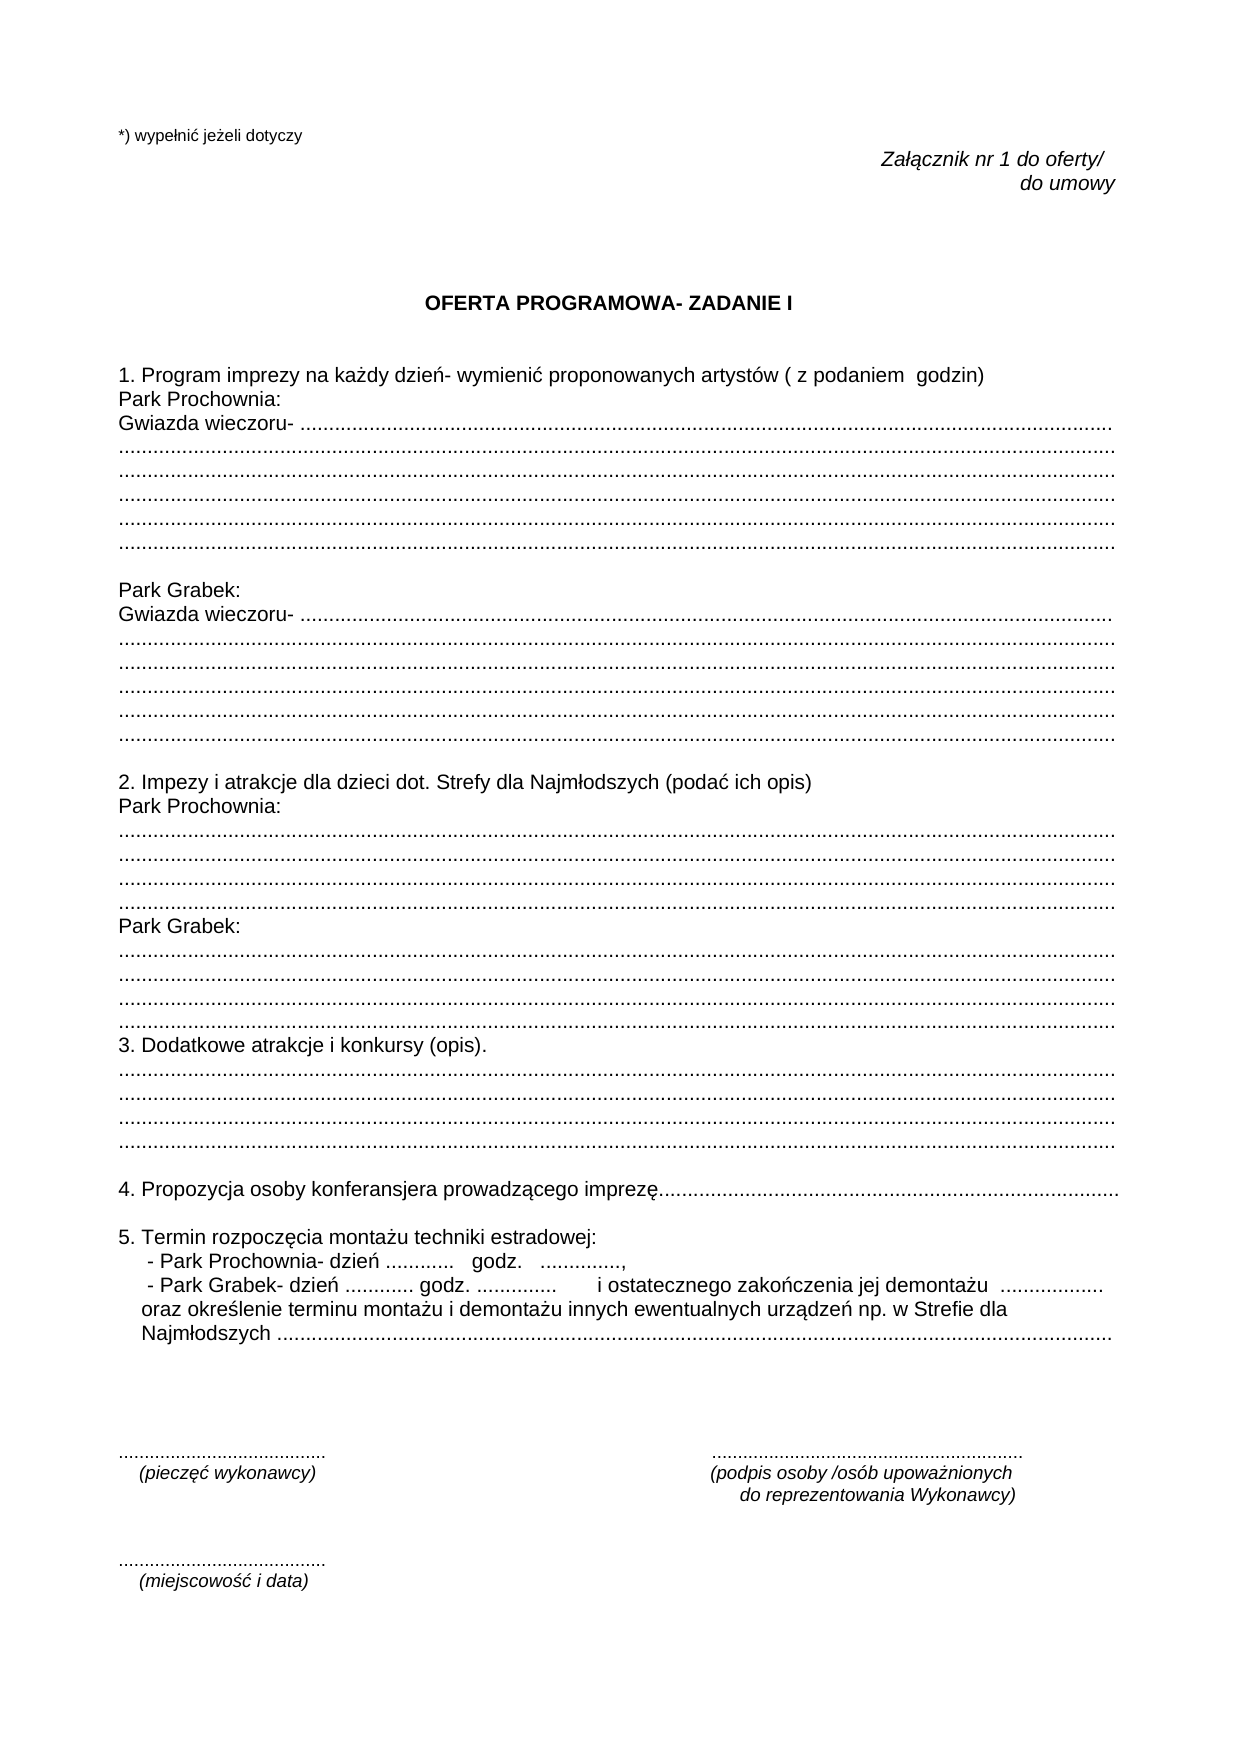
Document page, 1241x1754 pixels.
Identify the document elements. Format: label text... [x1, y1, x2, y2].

text Gwiazda wieczoru- ............................................................................................................................................. [118, 410, 1122, 434]
text Najmłodszych ................................................................................................................................................. [118, 1321, 1122, 1345]
text do reprezentowania Wykonawcy) [148, 1484, 1122, 1505]
text do umowy [118, 171, 1122, 195]
text 1. Program imprezy na każdy dzień- wymienić proponowanych artystów ( z podaniem godzin) [118, 362, 1122, 386]
text .................................................................................................................................................................................................................................................................................................................................................................................................................................................................................................................................................................................................................................................................................................................... [118, 1057, 1122, 1153]
text Park Grabek: [118, 913, 1122, 937]
text ............................................................................................................................................................................. [118, 722, 1122, 746]
text 3. Dodatkowe atrakcje i konkursy (opis). [118, 1033, 1122, 1057]
text Gwiazda wieczoru- ............................................................................................................................................. [118, 602, 1122, 626]
text ....................................................................................................................................................................................................................................................................................................................................................................................................................................................................................................................................... [118, 434, 1122, 506]
text (pieczęć wykonawcy) (podpis osoby /osób upoważnionych [118, 1462, 1122, 1484]
text 5. Termin rozpoczęcia montażu techniki estradowej: [118, 1225, 1122, 1249]
text 2. Impezy i atrakcje dla dzieci dot. Strefy dla Najmłodszych (podać ich opis) [118, 770, 1122, 794]
text ........................................ ............................................................ [118, 1441, 1122, 1462]
text ....................................................................................................................................................................................................................................................................................................................................................................................................................................................................................................................................... [118, 650, 1122, 722]
text Park Prochownia: [118, 794, 1122, 818]
text ........................................ [118, 1548, 1122, 1570]
text Park Prochownia: [118, 386, 1122, 410]
text - Park Prochownia- dzień ............ godz. .............., [118, 1249, 1122, 1273]
text 4. Propozycja osoby konferansjera prowadzącego imprezę................................................................................ [118, 1177, 1122, 1201]
text ............................................................................................................................................................................. [118, 626, 1122, 650]
text Park Grabek: [118, 578, 1122, 602]
text ............................................................................................................................................................................. [118, 530, 1122, 554]
text OFERTA PROGRAMOWA- ZADANIE I [118, 291, 1122, 314]
text - Park Grabek- dzień ............ godz. .............. i ostatecznego zakończenia jej demontażu .................. [118, 1273, 1122, 1297]
text Załącznik nr 1 do oferty/ [118, 147, 1122, 171]
text oraz określenie terminu montażu i demontażu innych ewentualnych urządzeń np. w Strefie dla [118, 1297, 1122, 1321]
text .................................................................................................................................................................................................................................................................................................................................................................................................................................................................................................................................................................................................................................................................................................................... [118, 937, 1122, 1033]
text ............................................................................................................................................................................. [118, 506, 1122, 530]
text (miejscowość i data) [118, 1570, 1122, 1592]
text .................................................................................................................................................................................................................................................................................................................................................................................................................................................................................................................................................................................................................................................................................................................... [118, 818, 1122, 913]
text *) wypełnić jeżeli dotyczy [118, 118, 1122, 147]
